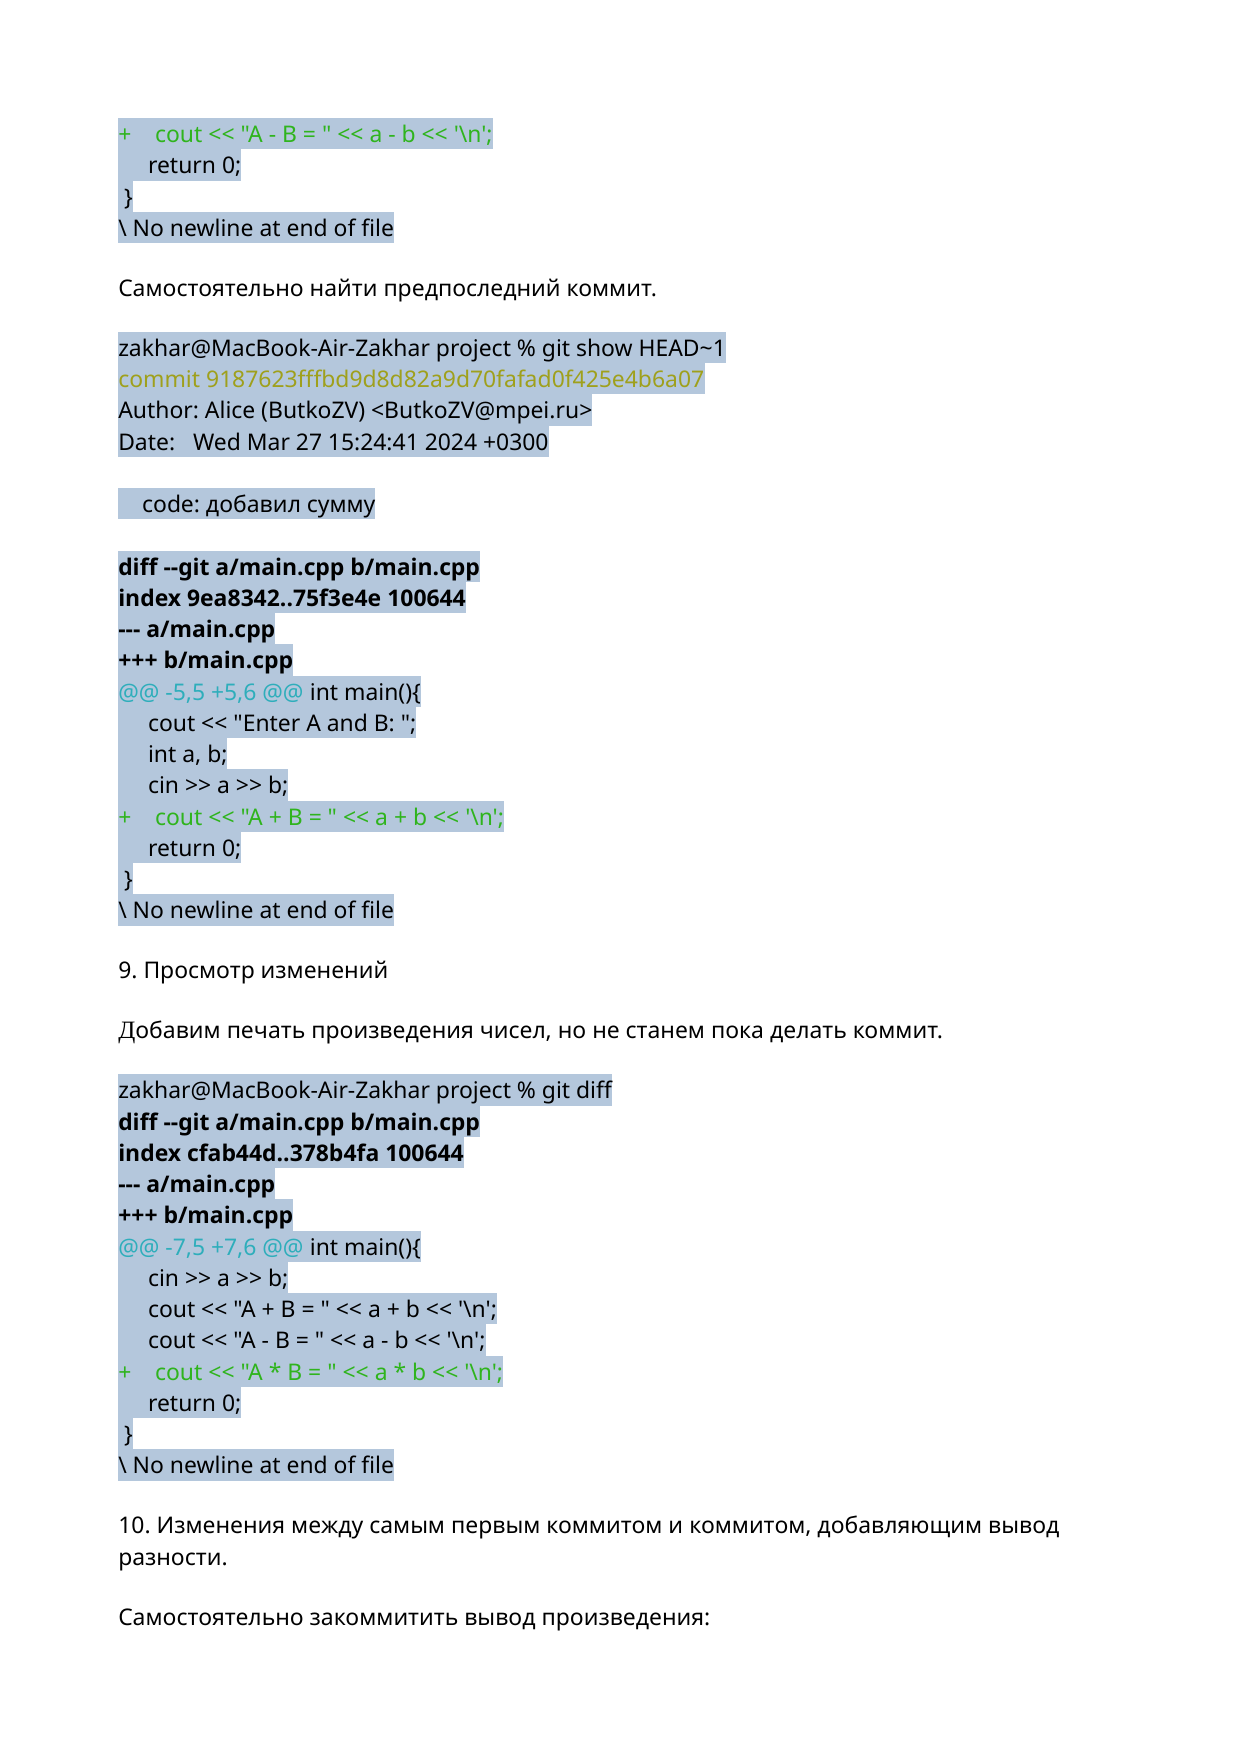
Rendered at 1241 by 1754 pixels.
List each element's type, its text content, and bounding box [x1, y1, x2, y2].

text Самостоятельно закоммитить вывод произведения: [118, 1601, 1122, 1632]
text diff --git a/main.cpp b/main.cpp [118, 1106, 1122, 1137]
text Добавим печать произведения чисел, но не станем пока делать коммит. [118, 1014, 1122, 1046]
text } [118, 1418, 1122, 1449]
text +++ b/main.cpp [118, 1199, 1122, 1231]
text \ No newline at end of file [118, 1449, 1122, 1481]
text + cout << "A + B = " << a + b << '\n'; [118, 801, 1122, 832]
text return 0; [118, 149, 1122, 181]
text 9. Просмотр изменений [118, 954, 1122, 986]
text cout << "A - B = " << a - b << '\n'; [118, 1324, 1122, 1356]
text --- a/main.cpp [118, 613, 1122, 644]
text Самостоятельно найти предпоследний коммит. [118, 272, 1122, 303]
text + cout << "A - B = " << a - b << '\n'; [118, 118, 1122, 149]
text + cout << "A * B = " << a * b << '\n'; [118, 1356, 1122, 1387]
text index cfab44d..378b4fa 100644 [118, 1137, 1122, 1168]
text zakhar@MacBook-Air-Zakhar project % git diff [118, 1074, 1122, 1106]
text cin >> a >> b; [118, 1262, 1122, 1293]
text commit 9187623fffbd9d8d82a9d70fafad0f425e4b6a07 [118, 363, 1122, 394]
text --- a/main.cpp [118, 1168, 1122, 1199]
text } [118, 863, 1122, 894]
text int a, b; [118, 738, 1122, 769]
text @@ -7,5 +7,6 @@ int main(){ [118, 1231, 1122, 1262]
text diff --git a/main.cpp b/main.cpp [118, 551, 1122, 582]
text return 0; [118, 1387, 1122, 1418]
text cin >> a >> b; [118, 769, 1122, 801]
text \ No newline at end of file [118, 212, 1122, 243]
text return 0; [118, 832, 1122, 863]
text Author: Alice (ButkoZV) <ButkoZV@mpei.ru> [118, 394, 1122, 426]
text index 9ea8342..75f3e4e 100644 [118, 582, 1122, 613]
text cout << "Enter A and B: "; [118, 707, 1122, 738]
text } [118, 181, 1122, 212]
text +++ b/main.cpp [118, 644, 1122, 676]
text code: добавил сумму [118, 488, 1122, 519]
text zakhar@MacBook-Air-Zakhar project % git show HEAD~1 [118, 332, 1122, 363]
text 10. Изменения между самым первым коммитом и коммитом, добавляющим вывод разности. [118, 1509, 1122, 1572]
text cout << "A + B = " << a + b << '\n'; [118, 1293, 1122, 1324]
text Date: Wed Mar 27 15:24:41 2024 +0300 [118, 426, 1122, 457]
text \ No newline at end of file [118, 894, 1122, 926]
text @@ -5,5 +5,6 @@ int main(){ [118, 676, 1122, 707]
